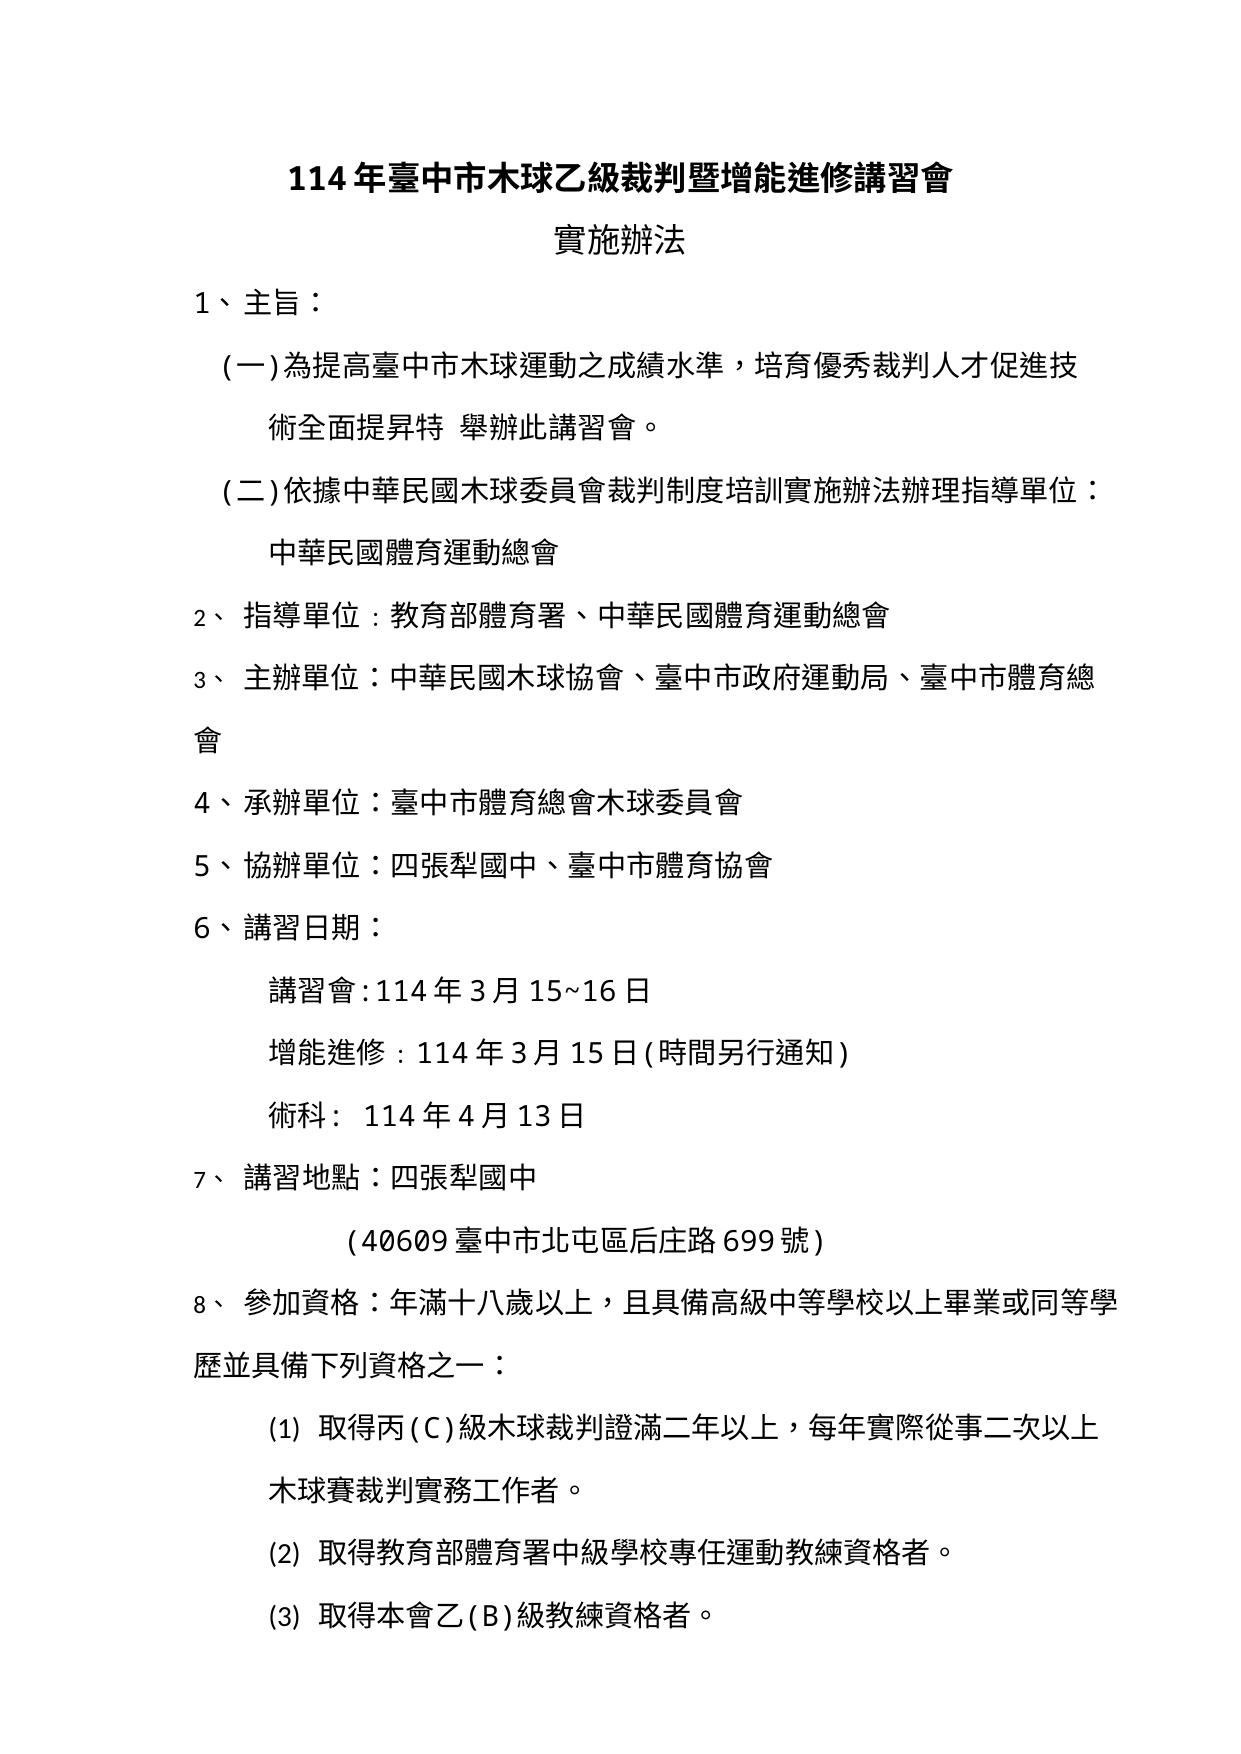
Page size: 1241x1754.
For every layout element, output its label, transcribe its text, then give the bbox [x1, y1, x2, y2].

text 術科: 114年4月13日 [218, 1072, 1122, 1134]
list 講習地點：四張犁國中 [193, 1134, 1122, 1197]
text (40609臺中市北屯區后庄路699號) [343, 1197, 1122, 1259]
text (一)為提高臺中市木球運動之成績水準，培育優秀裁判人才促進技 [212, 322, 1122, 384]
list 取得教育部體育署中級學校專任運動教練資格者。 [268, 1509, 1122, 1572]
text 中華民國體育運動總會 [218, 509, 1122, 572]
text (二)依據中華民國木球委員會裁判制度培訓實施辦法辦理指導單位： [168, 447, 1122, 509]
list 指導單位﹕教育部體育署、中華民國體育運動總會 [193, 572, 1122, 634]
text 實施辦法 [118, 197, 1122, 259]
list 講習日期： [193, 884, 1122, 947]
list 取得本會乙(B)級教練資格者。 [268, 1572, 1122, 1634]
list 取得丙(C)級木球裁判證滿二年以上，每年實際從事二次以上木球賽裁判實務工作者。 [268, 1384, 1122, 1509]
list 承辦單位：臺中市體育總會木球委員會 [193, 759, 1122, 822]
text 增能進修﹕114年3月15日(時間另行通知) [243, 1009, 1122, 1072]
list 主辦單位：中華民國木球協會、臺中市政府運動局、臺中市體育總會 [193, 634, 1122, 759]
text 術全面提昇特 舉辦此講習會。 [218, 384, 1122, 447]
list 主旨： [193, 259, 1122, 322]
list 參加資格：年滿十八歲以上，且具備高級中等學校以上畢業或同等學歷並具備下列資格之一： [193, 1259, 1122, 1384]
list 協辦單位：四張犁國中、臺中市體育協會 [193, 822, 1122, 884]
text 講習會:114年3月15~16日 [243, 947, 1122, 1009]
text 114年臺中市木球乙級裁判暨增能進修講習會 [118, 134, 1122, 197]
